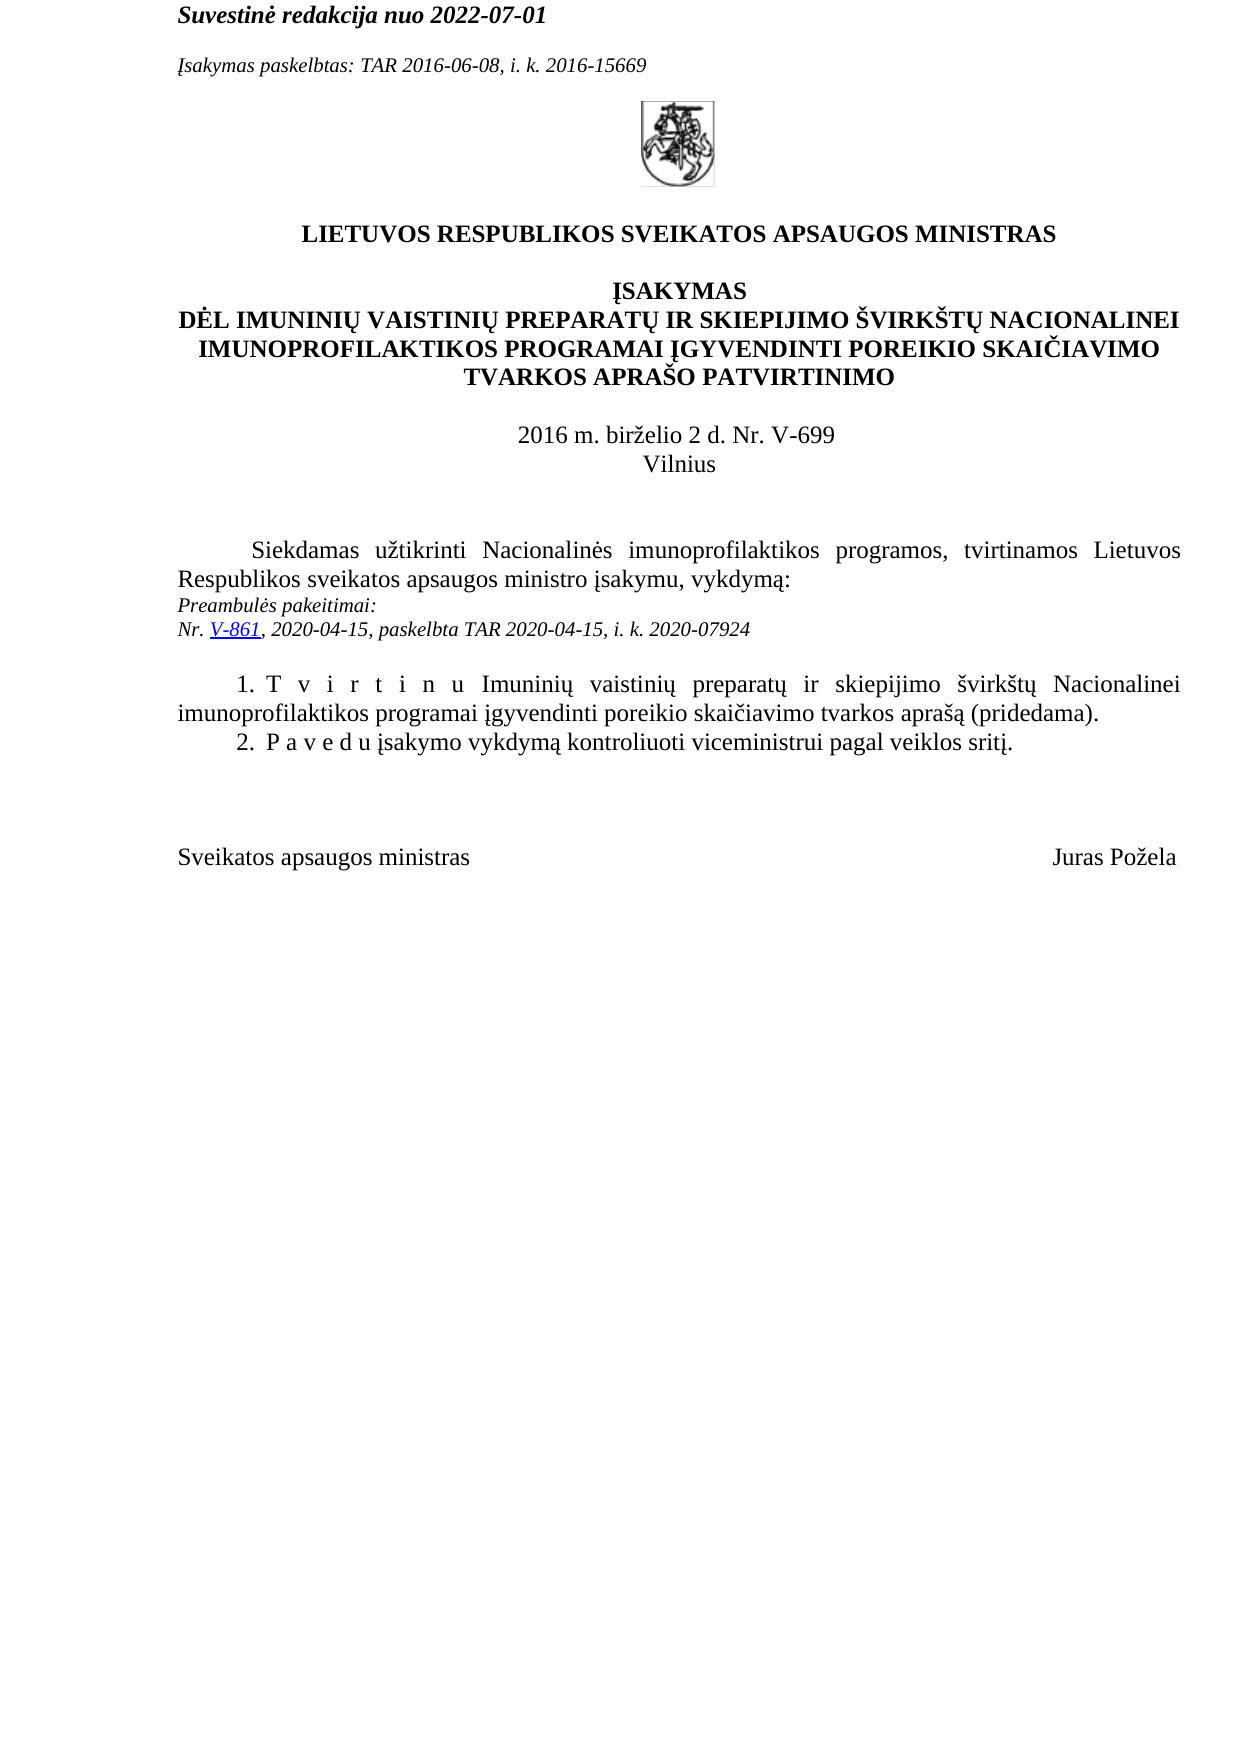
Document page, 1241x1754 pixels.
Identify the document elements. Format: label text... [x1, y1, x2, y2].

text Įsakymas paskelbtas: TAR 2016-06-08, i. k. 2016-15669 [177, 53, 1181, 77]
text Preambulės pakeitimai: [177, 592, 1181, 617]
text Suvestinė redakcija nuo 2022-07-01 [177, 0, 1181, 29]
text Nr. V-861, 2020-04-15, paskelbta TAR 2020-04-15, i. k. 2020-07924 [177, 617, 1181, 641]
text DĖL IMUNINIŲ VAISTINIŲ PREPARATŲ IR SKIEPIJIMO ŠVIRKŠTŲ NACIONALINEI IMUNOPROFILAKTIKOS PROGRAMAI ĮGYVENDINTI POREIKIO SKAIČIAVIMO TVARKOS APRAŠO PATVIRTINIMO [177, 305, 1181, 391]
text ĮSAKYMAS [177, 276, 1181, 305]
text Vilnius [177, 449, 1181, 477]
text Sveikatos apsaugos ministras Juras Požela [177, 842, 1181, 871]
text Siekdamas užtikrinti Nacionalinės imunoprofilaktikos programos, tvirtinamos Lietuvos Respublikos sveikatos apsaugos ministro įsakymu, vykdymą: [177, 535, 1181, 592]
text 2. P a v e d u įsakymo vykdymą kontroliuoti viceministrui pagal veiklos sritį. [177, 727, 1181, 756]
text LIETUVOS RESPUBLIKOS SVEIKATOS APSAUGOS MINISTRAS [177, 219, 1181, 247]
text 1. T v i r t i n u Imuninių vaistinių preparatų ir skiepijimo švirkštų Nacionalinei imunoprofilaktikos programai įgyvendinti poreikio skaičiavimo tvarkos aprašą (pridedama). [177, 669, 1181, 727]
text 2016 m. birželio 2 d. Nr. V-699 [177, 420, 1181, 449]
